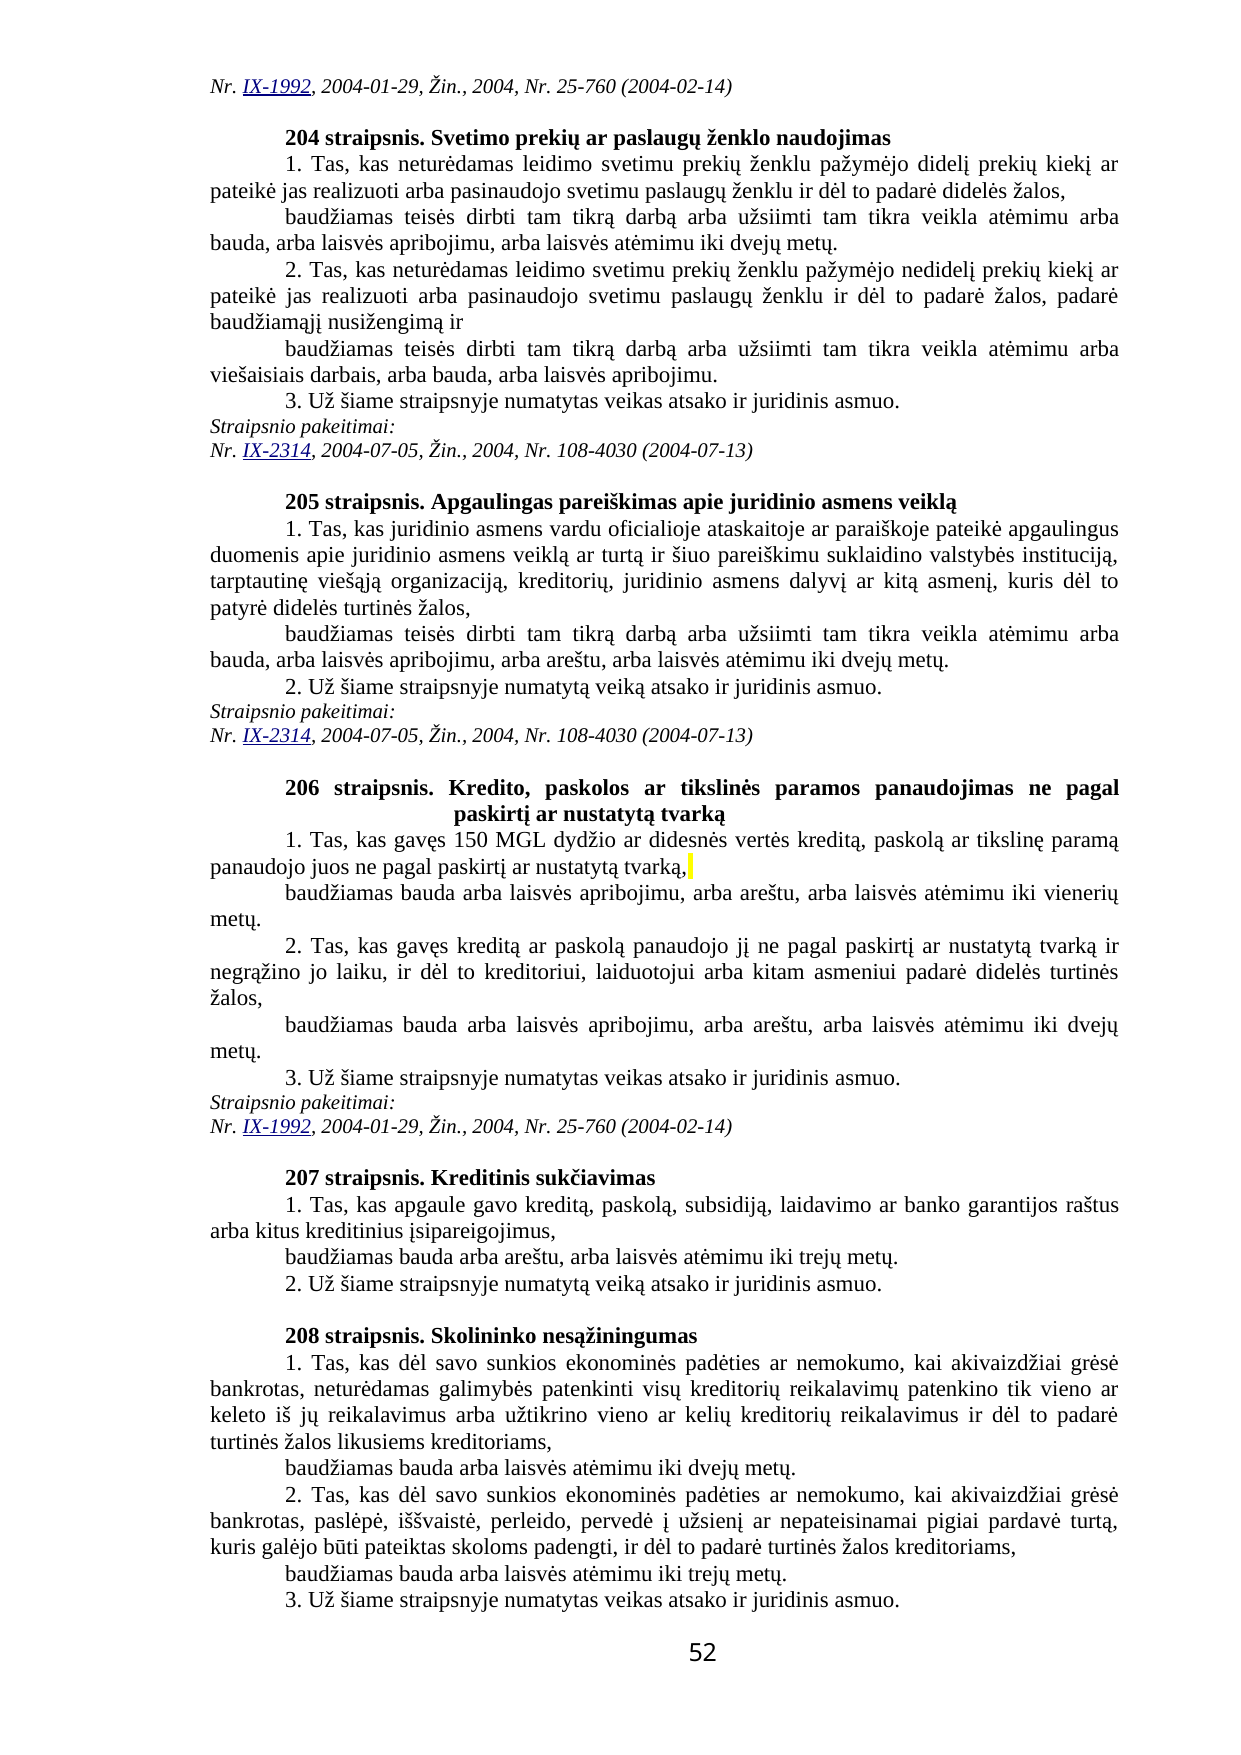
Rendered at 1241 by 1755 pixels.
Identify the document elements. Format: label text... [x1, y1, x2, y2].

text 3. Už šiame straipsnyje numatytas veikas atsako ir juridinis asmuo. [210, 1586, 1120, 1612]
text Straipsnio pakeitimai: [210, 1090, 1120, 1114]
text 208 straipsnis. Skolininko nesąžiningumas [210, 1322, 1120, 1349]
text baudžiamas teisės dirbti tam tikrą darbą arba užsiimti tam tikra veikla atėmimu arba bauda, arba laisvės apribojimu, arba areštu, arba laisvės atėmimu iki dvejų metų. [210, 620, 1120, 673]
text 1. Tas, kas dėl savo sunkios ekonominės padėties ar nemokumo, kai akivaizdžiai grėsė bankrotas, neturėdamas galimybės patenkinti visų kreditorių reikalavimų patenkino tik vieno ar keleto iš jų reikalavimus arba užtikrino vieno ar kelių kreditorių reikalavimus ir dėl to padarė turtinės žalos likusiems kreditoriams, [210, 1349, 1120, 1454]
text Nr. IX-2314, 2004-07-05, Žin., 2004, Nr. 108-4030 (2004-07-13) [210, 438, 1120, 462]
text 3. Už šiame straipsnyje numatytas veikas atsako ir juridinis asmuo. [210, 1063, 1120, 1090]
text 2. Tas, kas dėl savo sunkios ekonominės padėties ar nemokumo, kai akivaizdžiai grėsė bankrotas, paslėpė, iššvaistė, perleido, pervedė į užsienį ar nepateisinamai pigiai pardavė turtą, kuris galėjo būti pateiktas skoloms padengti, ir dėl to padarė turtinės žalos kreditoriams, [210, 1481, 1120, 1560]
text 2. Už šiame straipsnyje numatytą veiką atsako ir juridinis asmuo. [210, 1270, 1120, 1296]
text 207 straipsnis. Kreditinis sukčiavimas [210, 1164, 1120, 1191]
text baudžiamas teisės dirbti tam tikrą darbą arba užsiimti tam tikra veikla atėmimu arba viešaisiais darbais, arba bauda, arba laisvės apribojimu. [210, 335, 1120, 387]
text Straipsnio pakeitimai: [210, 414, 1120, 438]
text 3. Už šiame straipsnyje numatytas veikas atsako ir juridinis asmuo. [210, 387, 1120, 414]
text baudžiamas bauda arba laisvės atėmimu iki dvejų metų. [210, 1454, 1120, 1481]
text Nr. IX-2314, 2004-07-05, Žin., 2004, Nr. 108-4030 (2004-07-13) [210, 723, 1120, 747]
text Nr. IX-1992, 2004-01-29, Žin., 2004, Nr. 25-760 (2004-02-14) [210, 1114, 1120, 1138]
text baudžiamas bauda arba laisvės apribojimu, arba areštu, arba laisvės atėmimu iki dvejų metų. [210, 1011, 1120, 1063]
text Nr. IX-1992, 2004-01-29, Žin., 2004, Nr. 25-760 (2004-02-14) [210, 73, 1120, 98]
text 1. Tas, kas apgaule gavo kreditą, paskolą, subsidiją, laidavimo ar banko garantijos raštus arba kitus kreditinius įsipareigojimus, [210, 1191, 1120, 1243]
text 204 straipsnis. Svetimo prekių ar paslaugų ženklo naudojimas [210, 124, 1120, 150]
text baudžiamas teisės dirbti tam tikrą darbą arba užsiimti tam tikra veikla atėmimu arba bauda, arba laisvės apribojimu, arba laisvės atėmimu iki dvejų metų. [210, 203, 1120, 256]
text Straipsnio pakeitimai: [210, 699, 1120, 723]
text baudžiamas bauda arba laisvės apribojimu, arba areštu, arba laisvės atėmimu iki vienerių metų. [210, 879, 1120, 932]
text 206 straipsnis. Kredito, paskolos ar tikslinės paramos panaudojimas ne pagal paskirtį ar nustatytą tvarką [285, 774, 1120, 826]
text 1. Tas, kas juridinio asmens vardu oficialioje ataskaitoje ar paraiškoje pateikė apgaulingus duomenis apie juridinio asmens veiklą ar turtą ir šiuo pareiškimu suklaidino valstybės instituciją, tarptautinę viešąją organizaciją, kreditorių, juridinio asmens dalyvį ar kitą asmenį, kuris dėl to patyrė didelės turtinės žalos, [210, 515, 1120, 620]
text 2. Tas, kas gavęs kreditą ar paskolą panaudojo jį ne pagal paskirtį ar nustatytą tvarką ir negrąžino jo laiku, ir dėl to kreditoriui, laiduotojui arba kitam asmeniui padarė didelės turtinės žalos, [210, 932, 1120, 1011]
text baudžiamas bauda arba laisvės atėmimu iki trejų metų. [210, 1560, 1120, 1586]
text baudžiamas bauda arba areštu, arba laisvės atėmimu iki trejų metų. [210, 1243, 1120, 1270]
text 1. Tas, kas gavęs 150 MGL dydžio ar didesnės vertės kreditą, paskolą ar tikslinę paramą panaudojo juos ne pagal paskirtį ar nustatytą tvarką, [210, 826, 1120, 879]
text 1. Tas, kas neturėdamas leidimo svetimu prekių ženklu pažymėjo didelį prekių kiekį ar pateikė jas realizuoti arba pasinaudojo svetimu paslaugų ženklu ir dėl to padarė didelės žalos, [210, 150, 1120, 203]
text 2. Už šiame straipsnyje numatytą veiką atsako ir juridinis asmuo. [210, 673, 1120, 699]
text 2. Tas, kas neturėdamas leidimo svetimu prekių ženklu pažymėjo nedidelį prekių kiekį ar pateikė jas realizuoti arba pasinaudojo svetimu paslaugų ženklu ir dėl to padarė žalos, padarė baudžiamąjį nusižengimą ir [210, 256, 1120, 335]
text 205 straipsnis. Apgaulingas pareiškimas apie juridinio asmens veiklą [210, 488, 1120, 515]
